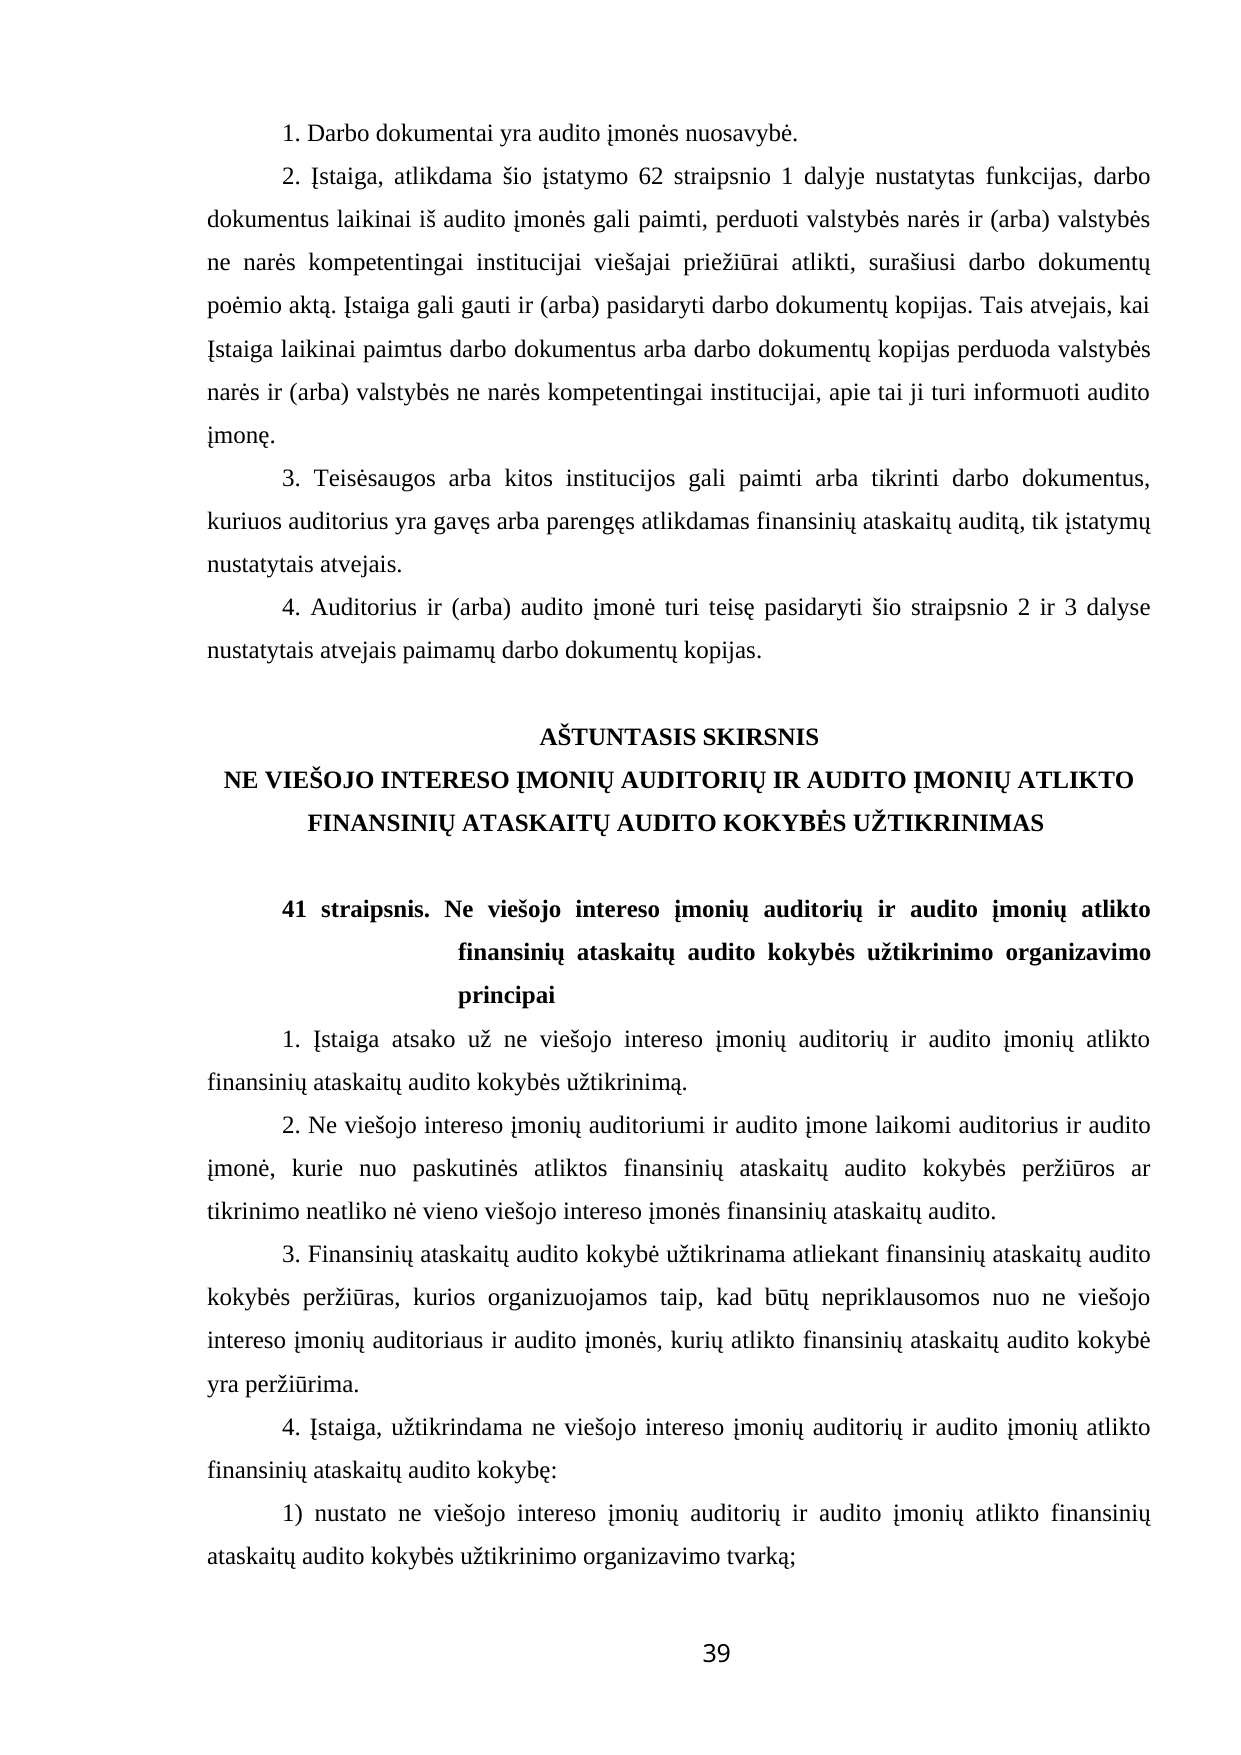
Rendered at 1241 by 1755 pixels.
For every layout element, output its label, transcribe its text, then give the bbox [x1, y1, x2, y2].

text 2. Įstaiga, atlikdama šio įstatymo 62 straipsnio 1 dalyje nustatytas funkcijas, darbo dokumentus laikinai iš audito įmonės gali paimti, perduoti valstybės narės ir (arba) valstybės ne narės kompetentingai institucijai viešajai priežiūrai atlikti, surašiusi darbo dokumentų poėmio aktą. Įstaiga gali gauti ir (arba) pasidaryti darbo dokumentų kopijas. Tais atvejais, kai Įstaiga laikinai paimtus darbo dokumentus arba darbo dokumentų kopijas perduoda valstybės narės ir (arba) valstybės ne narės kompetentingai institucijai, apie tai ji turi informuoti audito įmonę. [207, 161, 1152, 449]
text 2. Ne viešojo intereso įmonių auditoriumi ir audito įmone laikomi auditorius ir audito įmonė, kurie nuo paskutinės atliktos finansinių ataskaitų audito kokybės peržiūros ar tikrinimo neatliko nė vieno viešojo intereso įmonės finansinių ataskaitų audito. [207, 1110, 1152, 1225]
text AŠTUNTASIS SKIRSNIS [207, 722, 1152, 751]
text 1. Darbo dokumentai yra audito įmonės nuosavybė. [207, 118, 1152, 147]
text 1) nustato ne viešojo intereso įmonių auditorių ir audito įmonių atlikto finansinių ataskaitų audito kokybės užtikrinimo organizavimo tvarką; [207, 1498, 1152, 1570]
text 3. Teisėsaugos arba kitos institucijos gali paimti arba tikrinti darbo dokumentus, kuriuos auditorius yra gavęs arba parengęs atlikdamas finansinių ataskaitų auditą, tik įstatymų nustatytais atvejais. [207, 463, 1152, 578]
text 41 straipsnis. Ne viešojo intereso įmonių auditorių ir audito įmonių atlikto finansinių ataskaitų audito kokybės užtikrinimo organizavimo principai [282, 894, 1152, 1009]
text 3. Finansinių ataskaitų audito kokybė užtikrinama atliekant finansinių ataskaitų audito kokybės peržiūras, kurios organizuojamos taip, kad būtų nepriklausomos nuo ne viešojo intereso įmonių auditoriaus ir audito įmonės, kurių atlikto finansinių ataskaitų audito kokybė yra peržiūrima. [207, 1239, 1152, 1397]
text 4. Auditorius ir (arba) audito įmonė turi teisę pasidaryti šio straipsnio 2 ir 3 dalyse nustatytais atvejais paimamų darbo dokumentų kopijas. [207, 592, 1152, 664]
text 1. Įstaiga atsako už ne viešojo intereso įmonių auditorių ir audito įmonių atlikto finansinių ataskaitų audito kokybės užtikrinimą. [207, 1024, 1152, 1096]
text NE VIEŠOJO INTERESO ĮMONIŲ AUDITORIŲ IR AUDITO ĮMONIŲ ATLIKTO FINANSINIŲ ATASKAITŲ AUDITO KOKYBĖS UŽTIKRINIMAS [207, 765, 1152, 837]
text 4. Įstaiga, užtikrindama ne viešojo intereso įmonių auditorių ir audito įmonių atlikto finansinių ataskaitų audito kokybę: [207, 1412, 1152, 1484]
